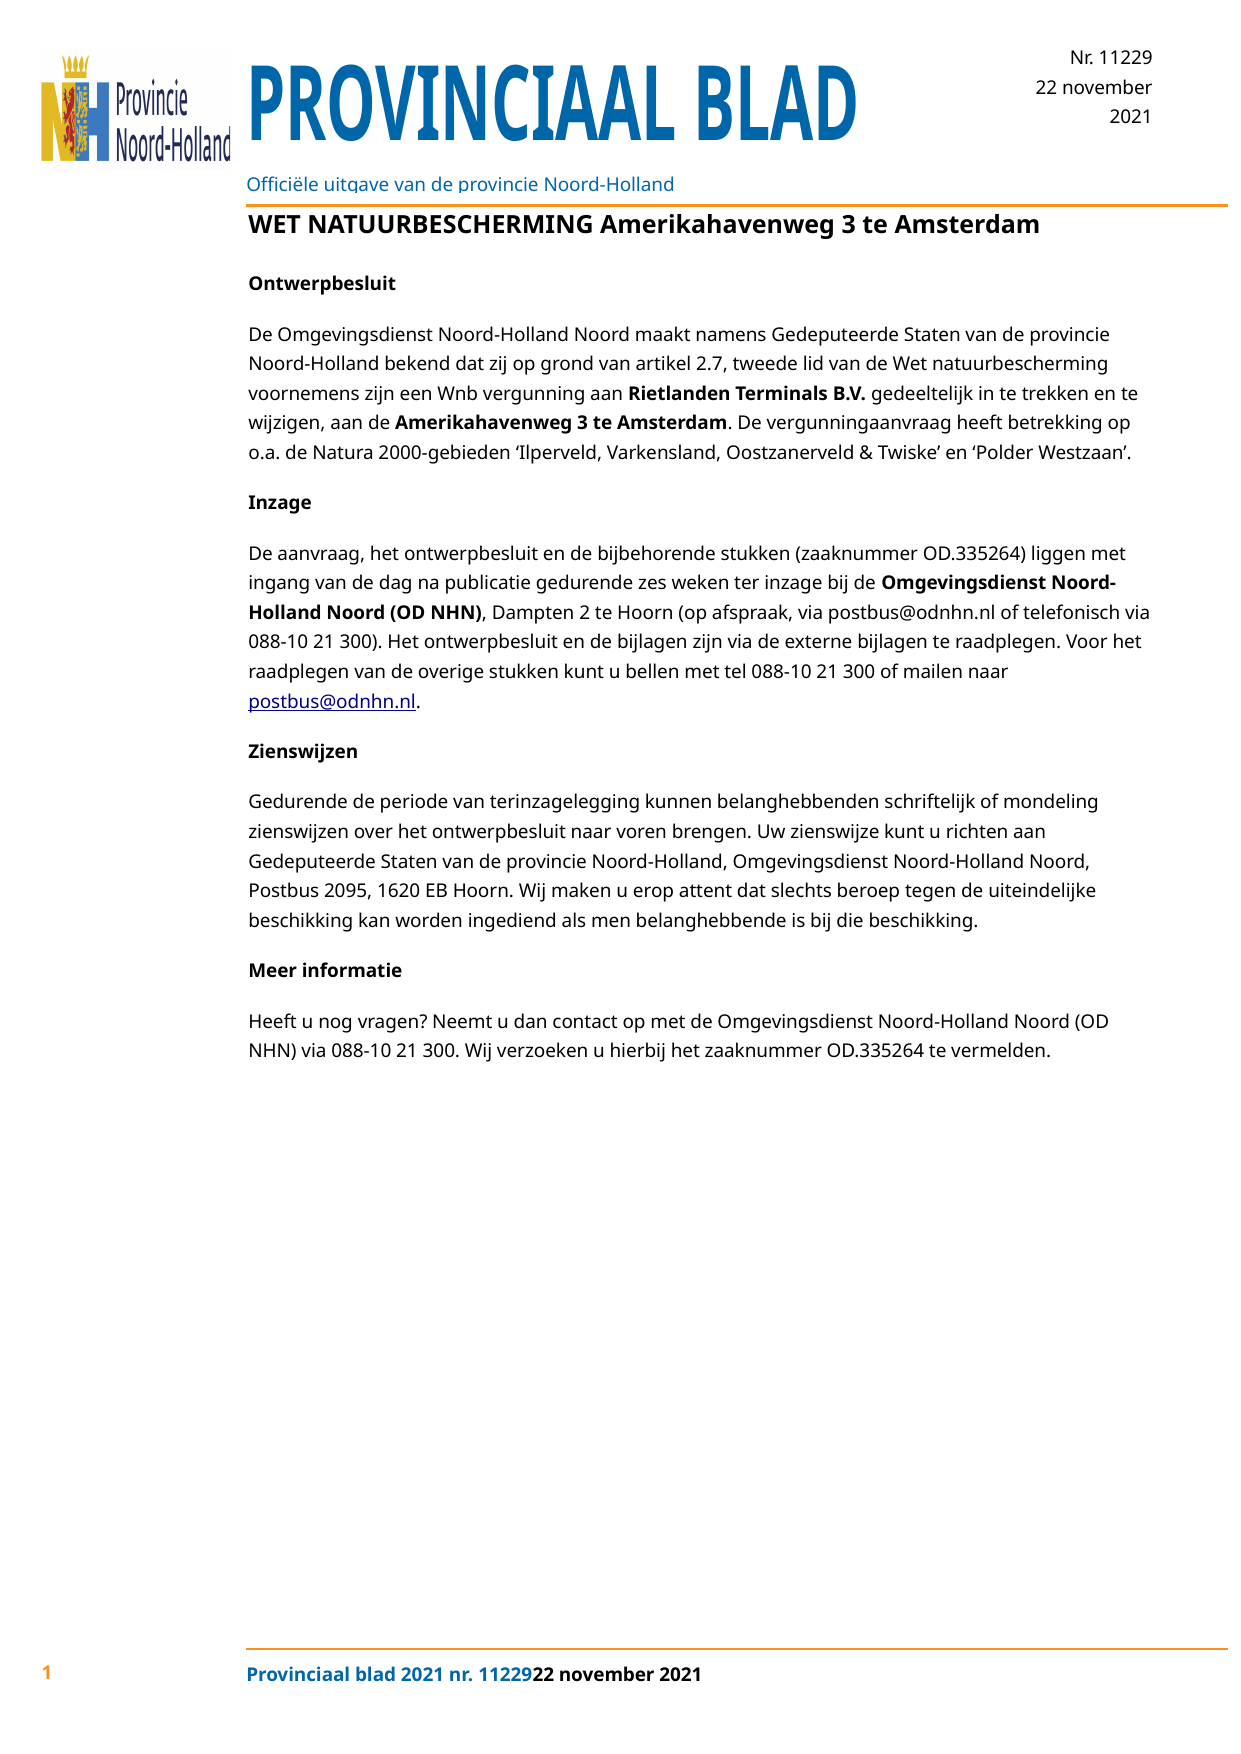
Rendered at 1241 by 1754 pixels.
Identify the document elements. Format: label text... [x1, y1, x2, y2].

text Gedurende de periode van terinzagelegging kunnen belanghebbenden schriftelijk of mondeling zienswijzen over het ontwerpbesluit naar voren brengen. Uw zienswijze kunt u richten aan Gedeputeerde Staten van de provincie Noord-Holland, Omgevingsdienst Noord-Holland Noord, Postbus 2095, 1620 EB Hoorn. Wij maken u erop attent dat slechts beroep tegen de uiteindelijke beschikking kan worden ingediend als men belanghebbende is bij die beschikking. [248, 789, 1152, 933]
text Heeft u nog vragen? Neemt u dan contact op met de Omgevingsdienst Noord-Holland Noord (OD NHN) via 088-10 21 300. Wij verzoeken u hierbij het zaaknummer OD.335264 te vermelden. [248, 1008, 1152, 1063]
picture [41, 47, 231, 172]
text Zienswijzen [248, 738, 1152, 764]
text De Omgevingsdienst Noord-Holland Noord maakt namens Gedeputeerde Staten van de provincie Noord-Holland bekend dat zij op grond van artikel 2.7, tweede lid van de Wet natuurbescherming voornemens zijn een Wnb vergunning aan Rietlanden Terminals B.V. gedeeltelijk in te trekken en te wijzigen, aan de Amerikahavenweg 3 te Amsterdam. De vergunningaanvraag heeft betrekking op o.a. de Natura 2000-gebieden ‘Ilperveld, Varkensland, Oostzanerveld & Twiske’ en ‘Polder Westzaan’. [248, 321, 1152, 465]
text Ontwerpbesluit [248, 270, 1152, 296]
text De aanvraag, het ontwerpbesluit en de bijbehorende stukken (zaaknummer OD.335264) liggen met ingang van de dag na publicatie gedurende zes weken ter inzage bij de Omgevingsdienst Noord-Holland Noord (OD NHN), Dampten 2 te Hoorn (op afspraak, via postbus@odnhn.nl of telefonisch via 088-10 21 300). Het ontwerpbesluit en de bijlagen zijn via de externe bijlagen te raadplegen. Voor het raadplegen van de overige stukken kunt u bellen met tel 088-10 21 300 of mailen naar postbus@odnhn.nl. [248, 540, 1152, 713]
text Inzage [248, 489, 1152, 515]
text Meer informatie [248, 957, 1152, 983]
text WET NATUURBESCHERMING Amerikahavenweg 3 te Amsterdam [248, 207, 1152, 241]
